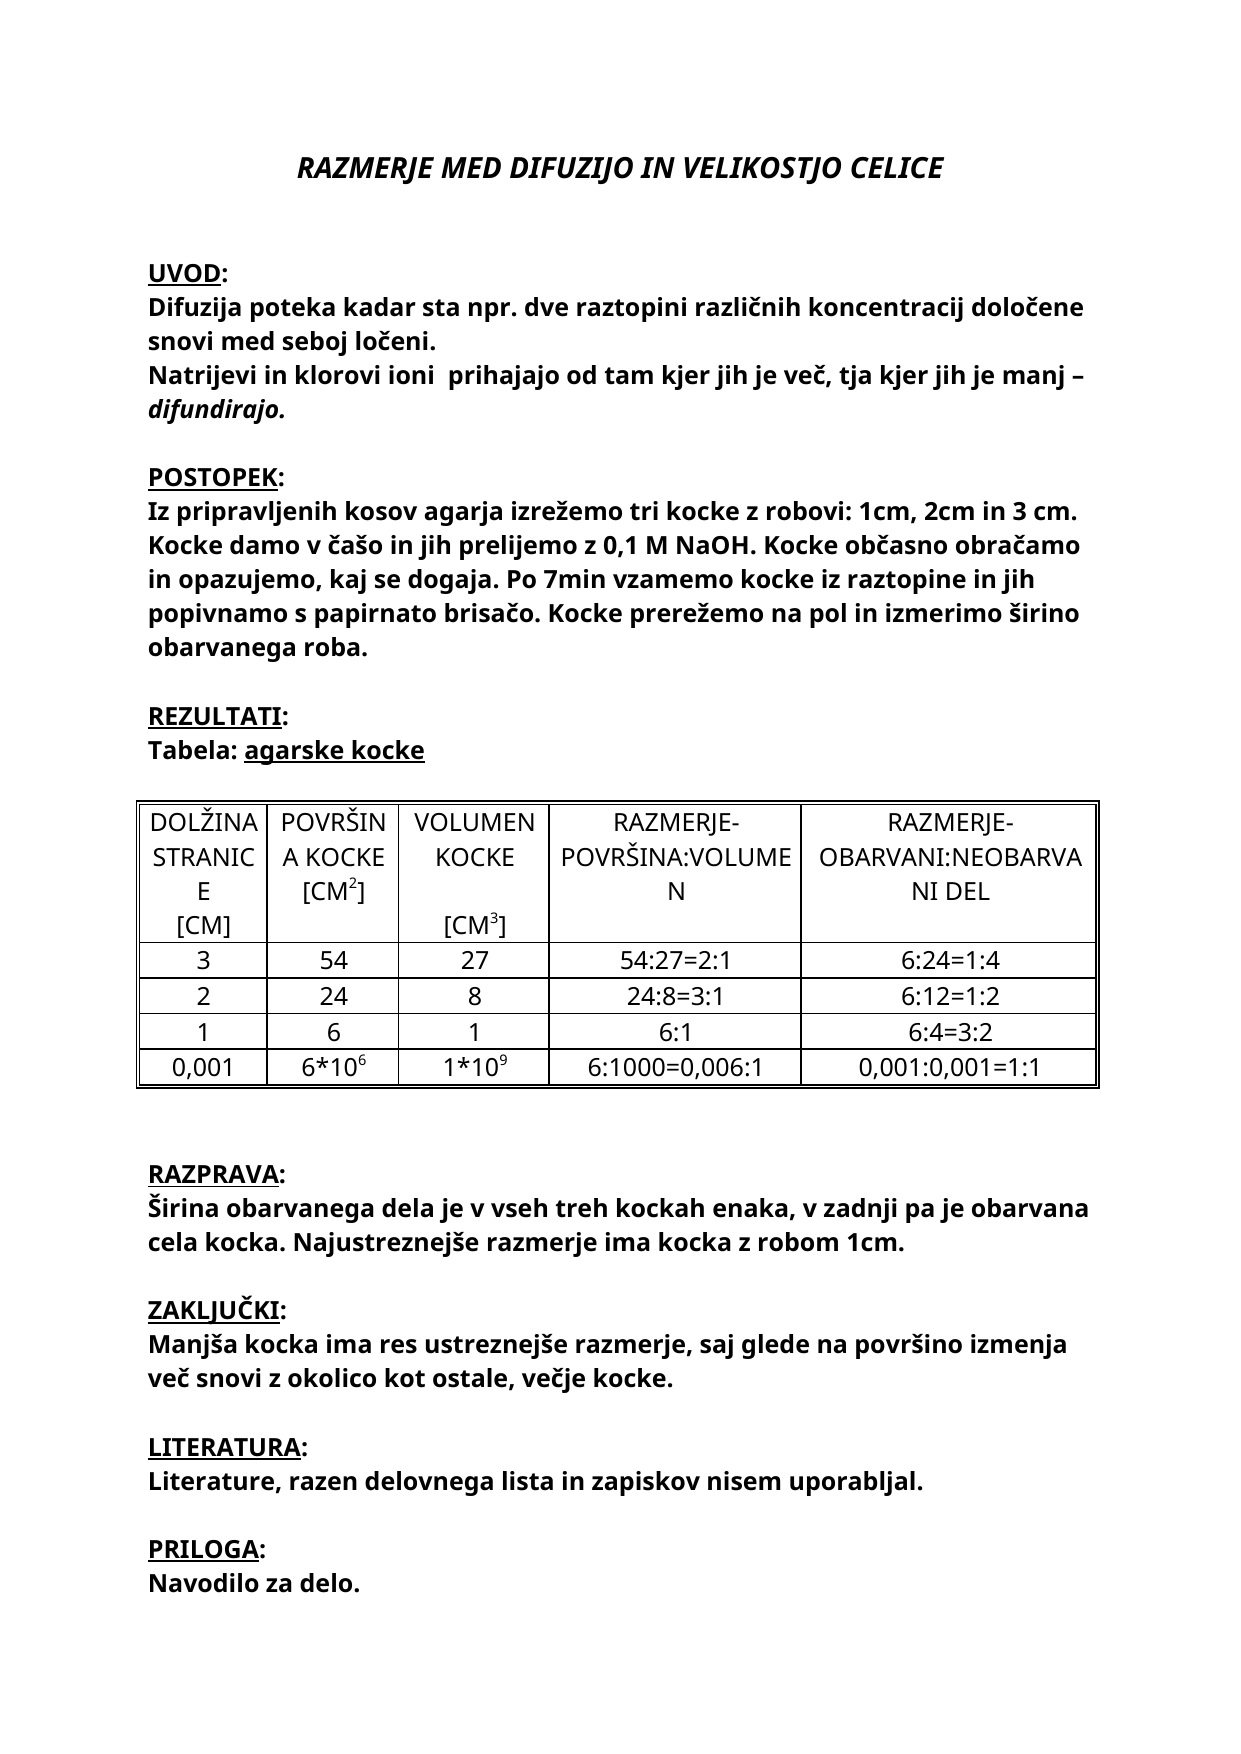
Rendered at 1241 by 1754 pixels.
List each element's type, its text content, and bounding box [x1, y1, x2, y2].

table_cell 6:12=1:2 [802, 979, 1095, 1013]
table_cell 1*109 [399, 1050, 548, 1084]
text RAZPRAVA: [148, 1157, 1093, 1191]
table_header RAZMERJE-OBARVANI:NEOBARVANI DEL [802, 805, 1095, 941]
title RAZMERJE MED DIFUZIJO IN VELIKOSTJO CELICE [148, 148, 1093, 187]
text PRILOGA: [148, 1531, 1093, 1565]
text POSTOPEK: [148, 460, 1093, 494]
table_cell 24 [268, 979, 398, 1013]
table_cell 54 [268, 943, 398, 977]
table_header VOLUMEN KOCKE [cm3] [399, 805, 548, 941]
table_cell 6*106 [268, 1050, 398, 1084]
table_header DOLŽINA STRANICE [cm] [140, 805, 266, 941]
text Difuzija poteka kadar sta npr. dve raztopini različnih koncentracij določene snovi med seboj ločeni. [148, 289, 1093, 358]
table_cell 8 [399, 979, 548, 1013]
text LITERATURA: [148, 1429, 1093, 1463]
table_cell 6 [268, 1014, 398, 1048]
table_header RAZMERJE-POVRŠINA:VOLUMEN [550, 805, 800, 941]
table_cell 3 [140, 943, 266, 977]
text REZULTATI: [148, 698, 1093, 732]
table_cell 0,001:0,001=1:1 [802, 1050, 1095, 1084]
text ZAKLJUČKI: [148, 1293, 1093, 1327]
text Natrijevi in klorovi ioni prihajajo od tam kjer jih je več, tja kjer jih je manj – difundirajo. [148, 358, 1093, 426]
table_cell 24:8=3:1 [550, 979, 800, 1013]
table_cell 6:1000=0,006:1 [550, 1050, 800, 1084]
text Literature, razen delovnega lista in zapiskov nisem uporabljal. [148, 1463, 1093, 1497]
text Navodilo za delo. [148, 1565, 1093, 1599]
table_cell 6:24=1:4 [802, 943, 1095, 977]
table_header POVRŠINA KOCKE [cm2] [268, 805, 398, 941]
text Širina obarvanega dela je v vseh treh kockah enaka, v zadnji pa je obarvana cela kocka. Najustreznejše razmerje ima kocka z robom 1cm. [148, 1191, 1093, 1259]
text UVOD: [148, 255, 1093, 289]
table_cell 54:27=2:1 [550, 943, 800, 977]
text Manjša kocka ima res ustreznejše razmerje, saj glede na površino izmenja več snovi z okolico kot ostale, večje kocke. [148, 1327, 1093, 1395]
table_cell 0,001 [140, 1050, 266, 1084]
table_cell 1 [140, 1014, 266, 1048]
table_cell 6:4=3:2 [802, 1014, 1095, 1048]
table_cell 27 [399, 943, 548, 977]
text Iz pripravljenih kosov agarja izrežemo tri kocke z robovi: 1cm, 2cm in 3 cm. Kocke damo v čašo in jih prelijemo z 0,1 M NaOH. Kocke občasno obračamo in opazujemo, kaj se dogaja. Po 7min vzamemo kocke iz raztopine in jih popivnamo s papirnato brisačo. Kocke prerežemo na pol in izmerimo širino obarvanega roba. [148, 494, 1093, 664]
text Tabela: agarske kocke [148, 732, 1093, 766]
table_cell 2 [140, 979, 266, 1013]
table_cell 6:1 [550, 1014, 800, 1048]
table_cell 1 [399, 1014, 548, 1048]
